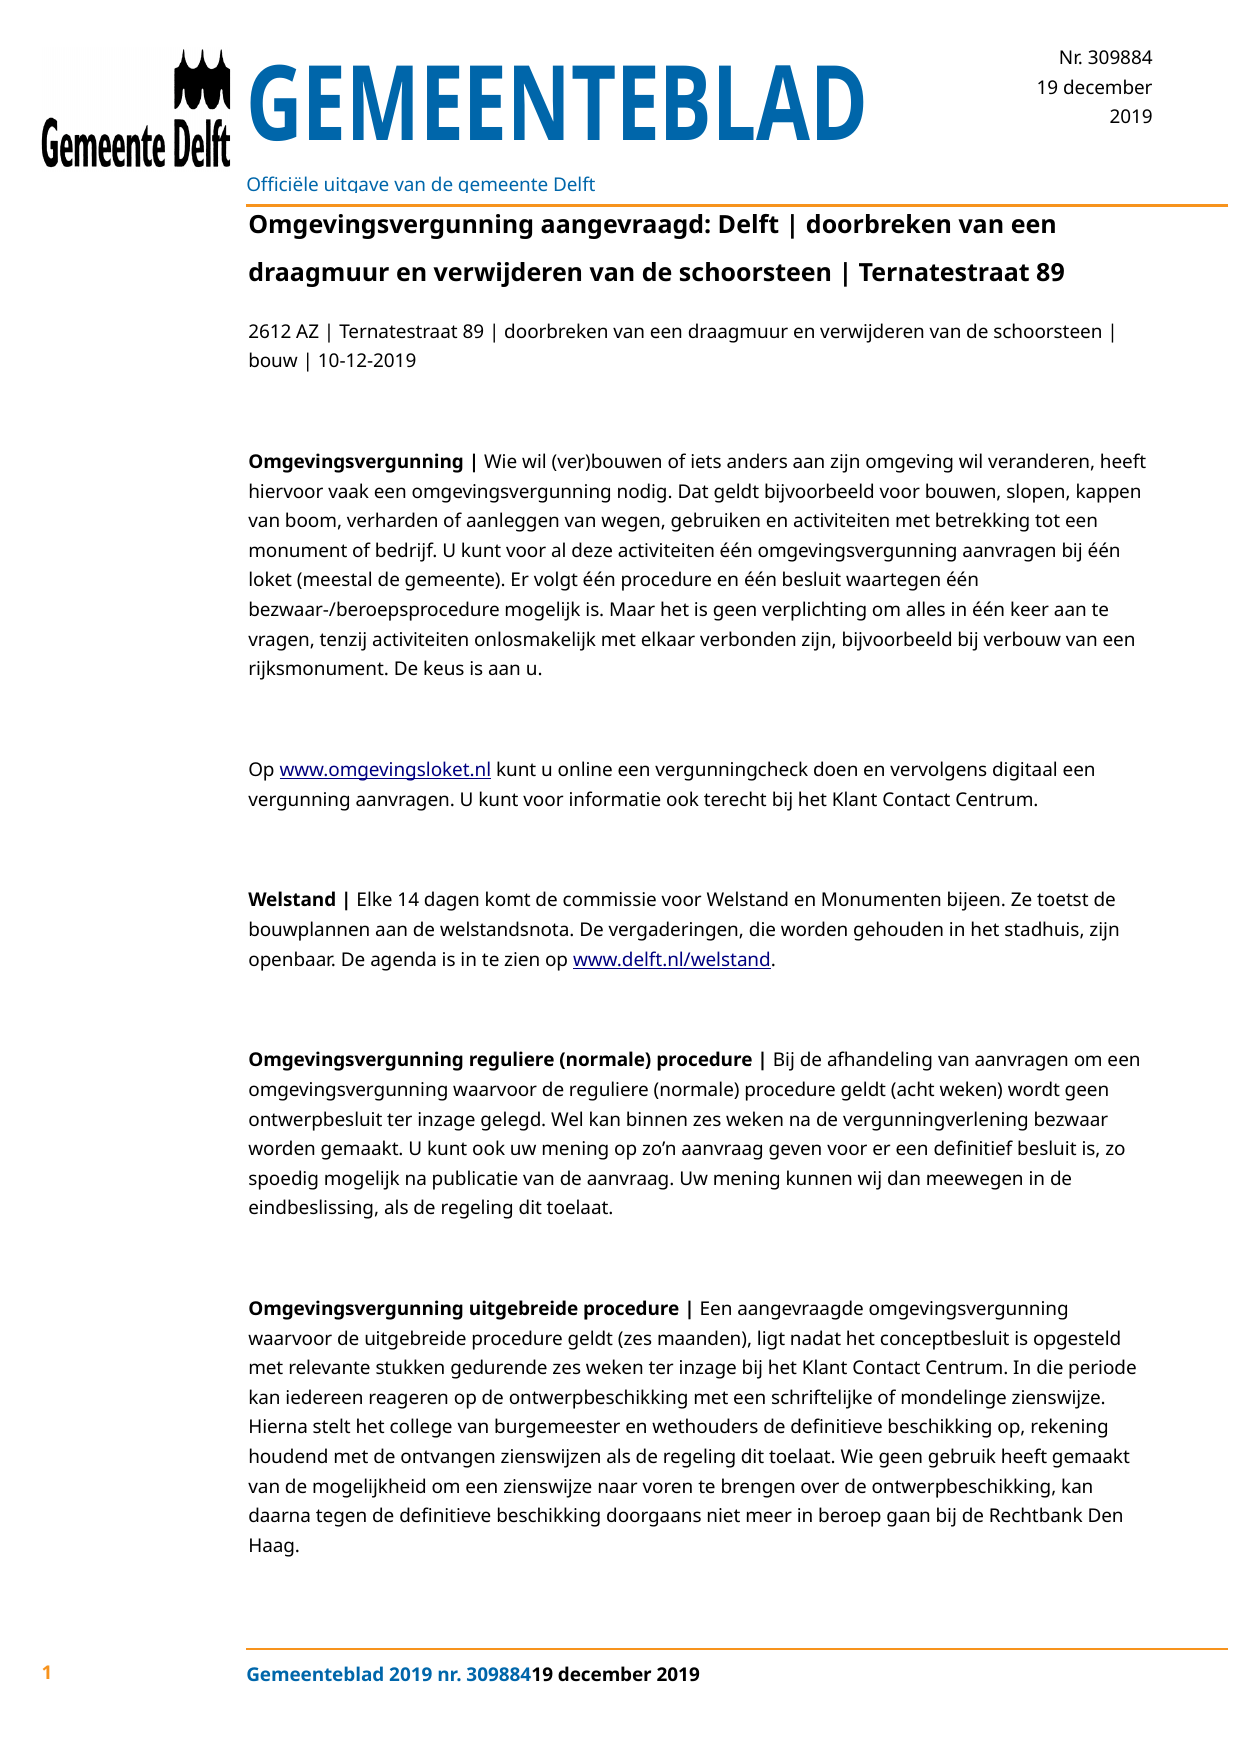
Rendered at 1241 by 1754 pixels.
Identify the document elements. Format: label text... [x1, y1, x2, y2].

text Omgevingsvergunning | Wie wil (ver)bouwen of iets anders aan zijn omgeving wil veranderen, heeft hiervoor vaak een omgevingsvergunning nodig. Dat geldt bijvoorbeeld voor bouwen, slopen, kappen van boom, verharden of aanleggen van wegen, gebruiken en activiteiten met betrekking tot een monument of bedrijf. U kunt voor al deze activiteiten één omgevingsvergunning aanvragen bij één loket (meestal de gemeente). Er volgt één procedure en één besluit waartegen één bezwaar-/beroepsprocedure mogelijk is. Maar het is geen verplichting om alles in één keer aan te vragen, tenzij activiteiten onlosmakelijk met elkaar verbonden zijn, bijvoorbeeld bij verbouw van een rijksmonument. De keus is aan u. [248, 448, 1152, 681]
text Omgevingsvergunning uitgebreide procedure | Een aangevraagde omgevingsvergunning waarvoor de uitgebreide procedure geldt (zes maanden), ligt nadat het conceptbesluit is opgesteld met relevante stukken gedurende zes weken ter inzage bij het Klant Contact Centrum. In die periode kan iedereen reageren op de ontwerpbeschikking met een schriftelijke of mondelinge zienswijze. Hierna stelt het college van burgemeester en wethouders de definitieve beschikking op, rekening houdend met de ontvangen zienswijzen als de regeling dit toelaat. Wie geen gebruik heeft gemaakt van de mogelijkheid om een zienswijze naar voren te brengen over de ontwerpbeschikking, kan daarna tegen de definitieve beschikking doorgaans niet meer in beroep gaan bij de Rechtbank Den Haag. [248, 1295, 1152, 1558]
text Op www.omgevingsloket.nl kunt u online een vergunningcheck doen en vervolgens digitaal een vergunning aanvragen. U kunt voor informatie ook terecht bij het Klant Contact Centrum. [248, 756, 1152, 812]
text Omgevingsvergunning reguliere (normale) procedure | Bij de afhandeling van aanvragen om een omgevingsvergunning waarvoor de reguliere (normale) procedure geldt (acht weken) wordt geen ontwerpbesluit ter inzage gelegd. Wel kan binnen zes weken na de vergunningverlening bezwaar worden gemaakt. U kunt ook uw mening op zo’n aanvraag geven voor er een definitief besluit is, zo spoedig mogelijk na publicatie van de aanvraag. Uw mening kunnen wij dan meewegen in de eindbeslissing, als de regeling dit toelaat. [248, 1047, 1152, 1220]
picture [41, 47, 231, 172]
text 2612 AZ | Ternatestraat 89 | doorbreken van een draagmuur en verwijderen van de schoorsteen | bouw | 10-12-2019 [248, 318, 1152, 373]
text Omgevingsvergunning aangevraagd: Delft | doorbreken van een draagmuur en verwijderen van de schoorsteen | Ternatestraat 89 [248, 207, 1152, 288]
text Welstand | Elke 14 dagen komt de commissie voor Welstand en Monumenten bijeen. Ze toetst de bouwplannen aan de welstandsnota. De vergaderingen, die worden gehouden in het stadhuis, zijn openbaar. De agenda is in te zien op www.delft.nl/welstand. [248, 887, 1152, 972]
